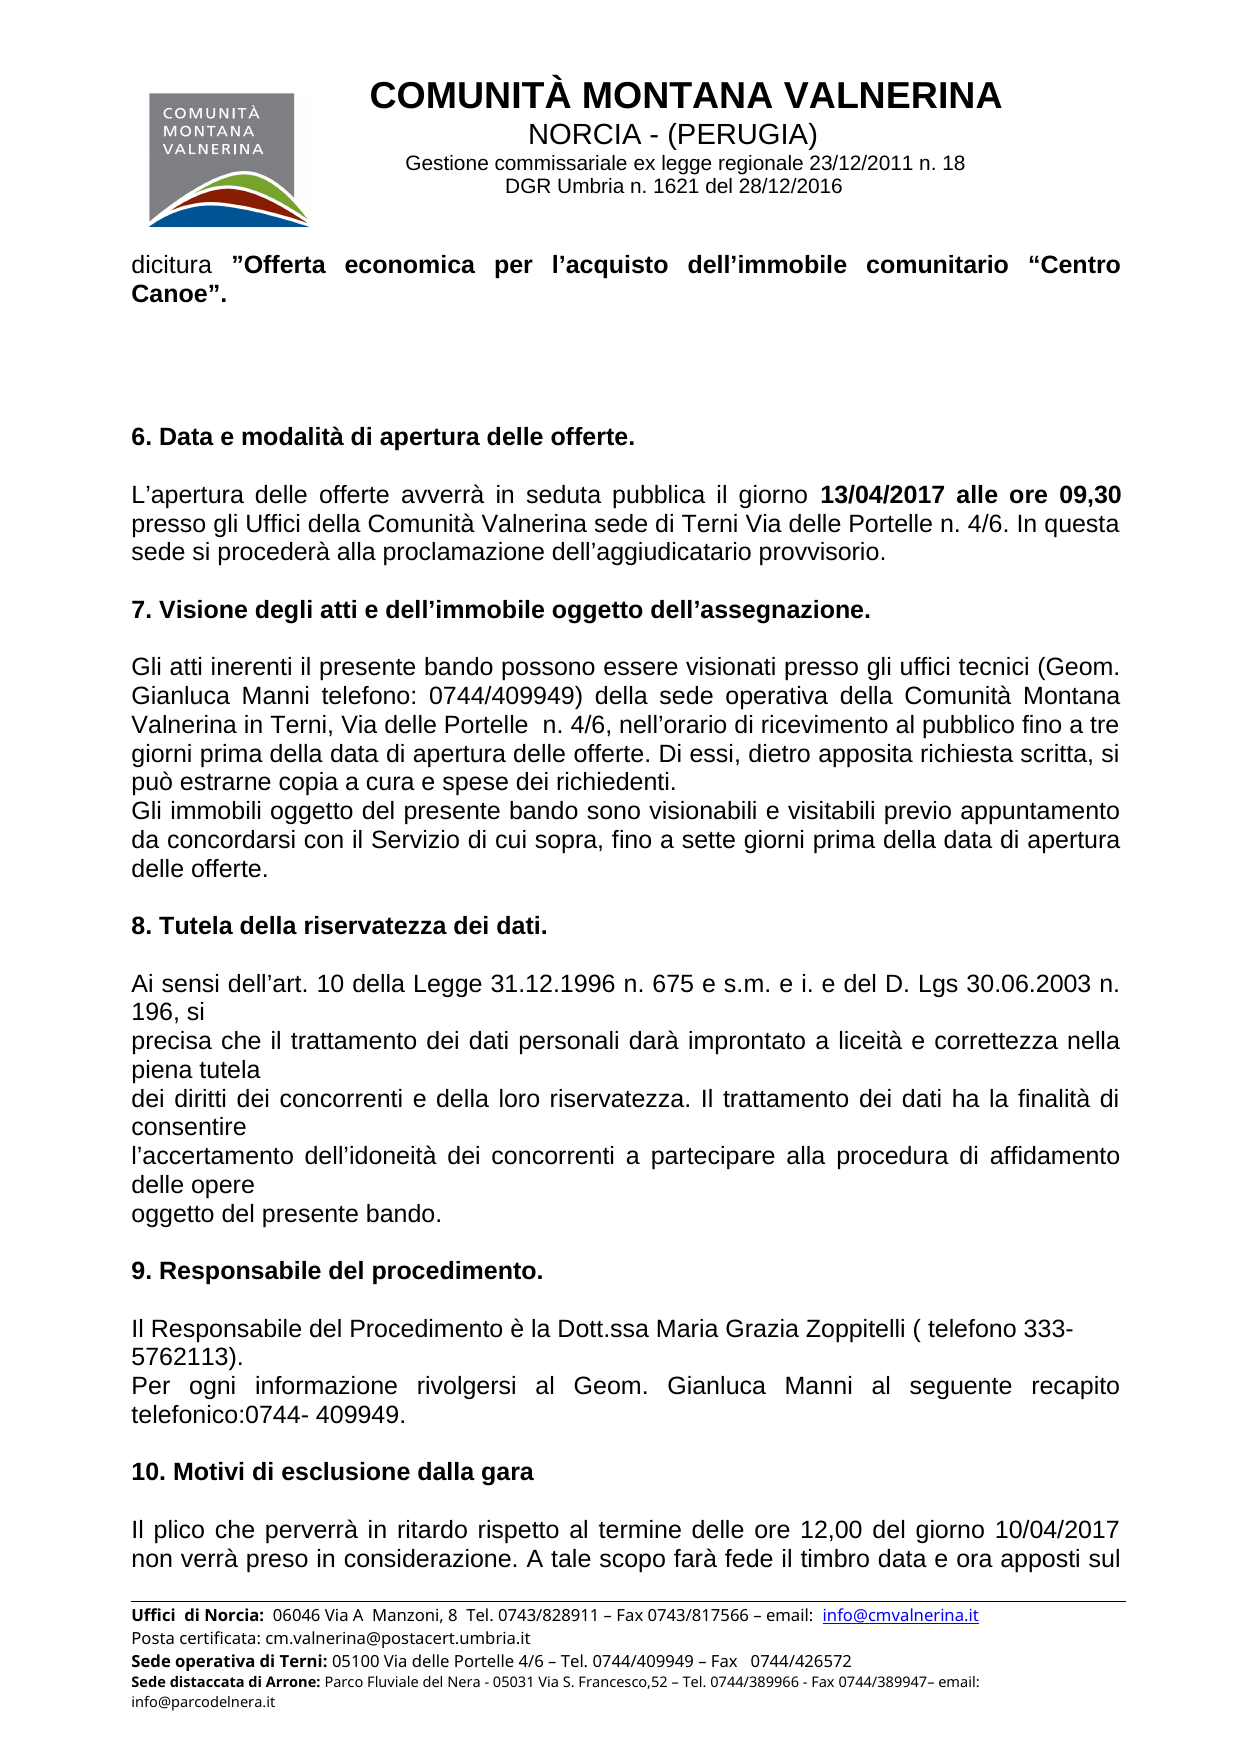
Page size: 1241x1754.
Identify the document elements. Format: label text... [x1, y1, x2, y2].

text dicitura ”Offerta economica per l’acquisto dell’immobile comunitario “Centro Canoe”. [131, 250, 1122, 307]
text precisa che il trattamento dei dati personali darà improntato a liceità e correttezza nella piena tutela [131, 1026, 1122, 1083]
text 8. Tutela della riservatezza dei dati. [131, 911, 1122, 940]
text oggetto del presente bando. [131, 1198, 1122, 1227]
text Il plico che perverrà in ritardo rispetto al termine delle ore 12,00 del giorno 10/04/2017 non verrà preso in considerazione. A tale scopo farà fede il timbro data e ora apposti sul [131, 1515, 1122, 1572]
text Gli immobili oggetto del presente bando sono visionabili e visitabili previo appuntamento da concordarsi con il Servizio di cui sopra, fino a sette giorni prima della data di apertura delle offerte. [131, 796, 1122, 882]
text 7. Visione degli atti e dell’immobile oggetto dell’assegnazione. [131, 595, 1122, 623]
picture [148, 92, 311, 228]
text l’accertamento dell’idoneità dei concorrenti a partecipare alla procedura di affidamento delle opere [131, 1141, 1122, 1198]
text Ai sensi dell’art. 10 della Legge 31.12.1996 n. 675 e s.m. e i. e del D. Lgs 30.06.2003 n. 196, si [131, 968, 1122, 1026]
text Per ogni informazione rivolgersi al Geom. Gianluca Manni al seguente recapito telefonico:0744- 409949. [131, 1371, 1122, 1428]
text dei diritti dei concorrenti e della loro riservatezza. Il trattamento dei dati ha la finalità di consentire [131, 1083, 1122, 1141]
text 9. Responsabile del procedimento. [131, 1256, 1122, 1285]
text L’apertura delle offerte avverrà in seduta pubblica il giorno 13/04/2017 alle ore 09,30 presso gli Uffici della Comunità Valnerina sede di Terni Via delle Portelle n. 4/6. In questa sede si procederà alla proclamazione dell’aggiudicatario provvisorio. [131, 480, 1122, 566]
text 10. Motivi di esclusione dalla gara [131, 1457, 1122, 1486]
text 6. Data e modalità di apertura delle offerte. [131, 422, 1122, 451]
text Gli atti inerenti il presente bando possono essere visionati presso gli uffici tecnici (Geom. Gianluca Manni telefono: 0744/409949) della sede operativa della Comunità Montana Valnerina in Terni, Via delle Portelle n. 4/6, nell’orario di ricevimento al pubblico fino a tre giorni prima della data di apertura delle offerte. Di essi, dietro apposita richiesta scritta, si può estrarne copia a cura e spese dei richiedenti. [131, 652, 1122, 796]
text Il Responsabile del Procedimento è la Dott.ssa Maria Grazia Zoppitelli ( telefono 333-5762113). [131, 1313, 1122, 1371]
